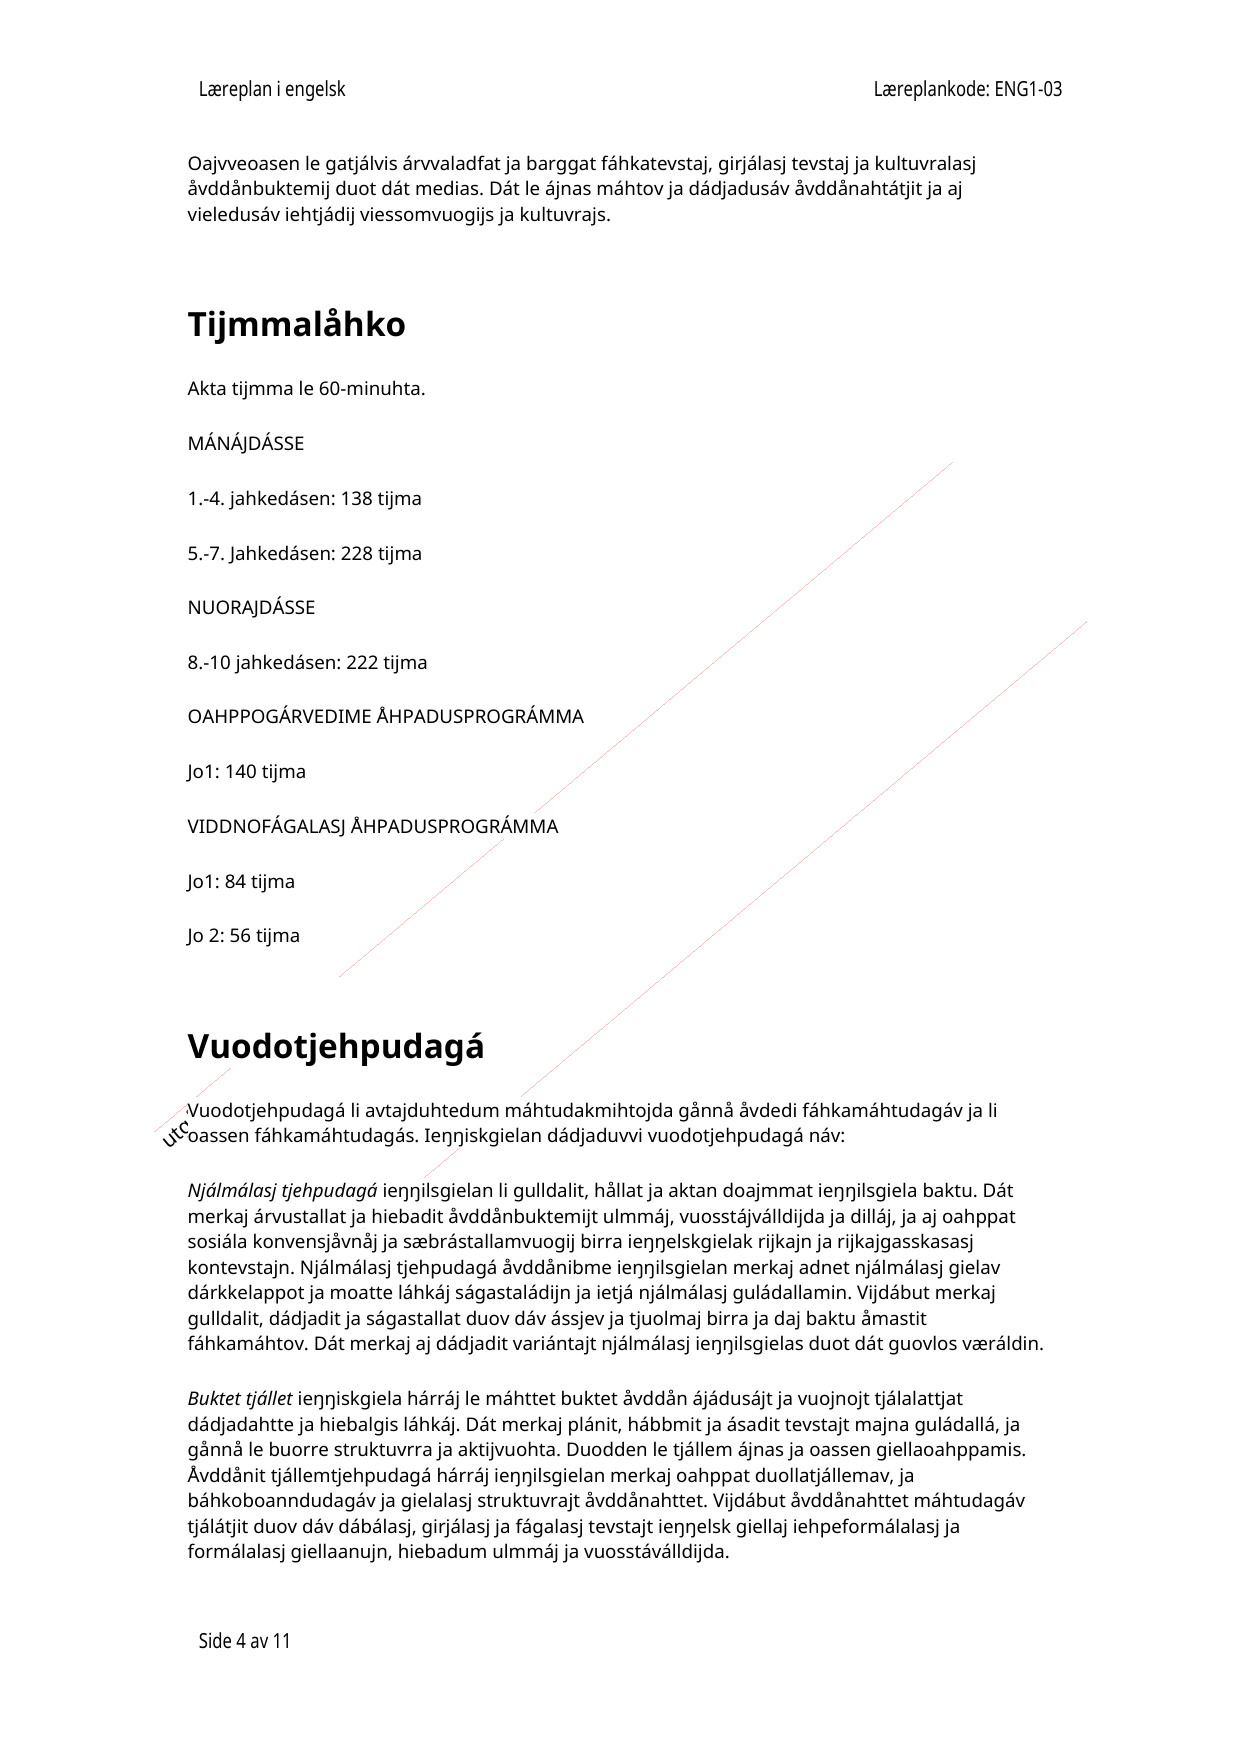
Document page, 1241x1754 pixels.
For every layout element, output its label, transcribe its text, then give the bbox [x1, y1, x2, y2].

text 1.-4. jahkedásen: 138 tijma [896, 485, 1053, 511]
subtitle Vuodotjehpudagá [556, 977, 1053, 1068]
text OAHPPOGÁRVEDIME ÅHPADUSPROGRÁMMA [636, 704, 987, 729]
text Jo 2: 56 tijma [300, 923, 402, 948]
text NUORAJDÁSSE [187, 594, 794, 620]
text OAHPPOGÁRVEDIME ÅHPADUSPROGRÁMMA [960, 704, 1053, 729]
text MÁNÁJDÁSSE [304, 430, 1053, 456]
text Jo1: 84 tijma [441, 868, 791, 893]
text Jo1: 84 tijma [300, 868, 467, 893]
text Njálmálasj tjehpudagá ieŋŋilsgielan li gulldalit, hållat ja aktan doajmmat ieŋŋilsgiela baktu. Dát merkaj árvustallat ja hiebadit åvddånbuktemijt ulmmáj, vuosstájválldijda ja dilláj, ja aj oahppat sosiála konvensjåvnåj ja sæbrástallamvuogij birra ieŋŋelskgielak rijkajn ja rijkajgasskasasj kontevstajn. Njálmálasj tjehpudagá åvddånibme ieŋŋilsgielan merkaj adnet njálmálasj gielav dárkkelappot ja moatte láhkáj ságastaládijn ja ietjá njálmálasj guládallamin. Vijdábut merkaj gulldalit, dádjadit ja ságastallat duov dáv ássjev ja tjuolmaj birra ja daj baktu åmastit fáhkamáhtov. Dát merkaj aj dádjadit variántajt njálmálasj ieŋŋilsgielas duot dát guovlos væráldin. [304, 1177, 1053, 1356]
text OAHPPOGÁRVEDIME ÅHPADUSPROGRÁMMA [589, 704, 662, 729]
subtitle Tijmmalåhko [415, 256, 1053, 347]
text Jo1: 84 tijma [765, 868, 1053, 893]
text VIDDNOFÁGALASJ ÅHPADUSPROGRÁMMA [829, 813, 1053, 839]
text Oajvveoasen le gatjálvis árvvaladfat ja barggat fáhkatevstaj, girjálasj tevstaj ja kultuvralasj åvddånbuktemij duot dát medias. Dát le ájnas máhtov ja dádjadusáv åvddånahtátjit ja aj vieledusáv iehtjádij viessomvuogijs ja kultuvrajs. [611, 150, 1053, 227]
text 5.-7. Jahkedásen: 228 tijma [422, 540, 858, 565]
text Vuodotjehpudagá li avtajduhtedum máhtudakmihtojda gånnå åvdedi fáhkamáhtudagáv ja li oassen fáhkamáhtudagás. Ieŋŋiskgielan dádjaduvvi vuodotjehpudagá náv: [846, 1097, 1053, 1148]
text 8.-10 jahkedásen: 222 tijma [433, 649, 728, 675]
text VIDDNOFÁGALASJ ÅHPADUSPROGRÁMMA [559, 813, 857, 839]
text Akta tijmma le 60-minuhta. [426, 376, 1053, 401]
text Jo1: 140 tijma [187, 758, 598, 784]
text Jo 2: 56 tijma [699, 923, 1053, 948]
text 5.-7. Jahkedásen: 228 tijma [831, 540, 1053, 565]
subtitle Vuodotjehpudagá [494, 977, 661, 1068]
text 8.-10 jahkedásen: 222 tijma [700, 649, 1052, 675]
text 8.-10 jahkedásen: 222 tijma [1025, 651, 1053, 675]
text 1.-4. jahkedásen: 138 tijma [427, 485, 923, 511]
text [571, 758, 922, 784]
text [895, 758, 1053, 784]
text [766, 594, 1053, 620]
text Buktet tjállet ieŋŋiskgiela hárráj le máhttet buktet åvddån ájádusájt ja vuojnojt tjálalattjat dádjadahtte ja hiebalgis láhkáj. Dát merkaj plánit, hábbmit ja ásadit tevstajt majna guládallá, ja gånnå le buorre struktuvrra ja aktijvuohta. Duodden le tjállem ájnas ja oassen giellaoahppamis. Åvddånit tjállemtjehpudagá hárráj ieŋŋilsgielan merkaj oahppat duollatjállemav, ja báhkoboanndudagáv ja gielalasj struktuvrajt åvddånahttet. Vijdábut åvddånahttet máhtudagáv tjálátjit duov dáv dábálasj, girjálasj ja fágalasj tevstajt ieŋŋelsk giellaj iehpeformálalasj ja formálalasj giellaanujn, hiebadum ulmmáj ja vuosstáválldijda. [187, 1385, 1053, 1564]
text Jo 2: 56 tijma [375, 923, 726, 948]
